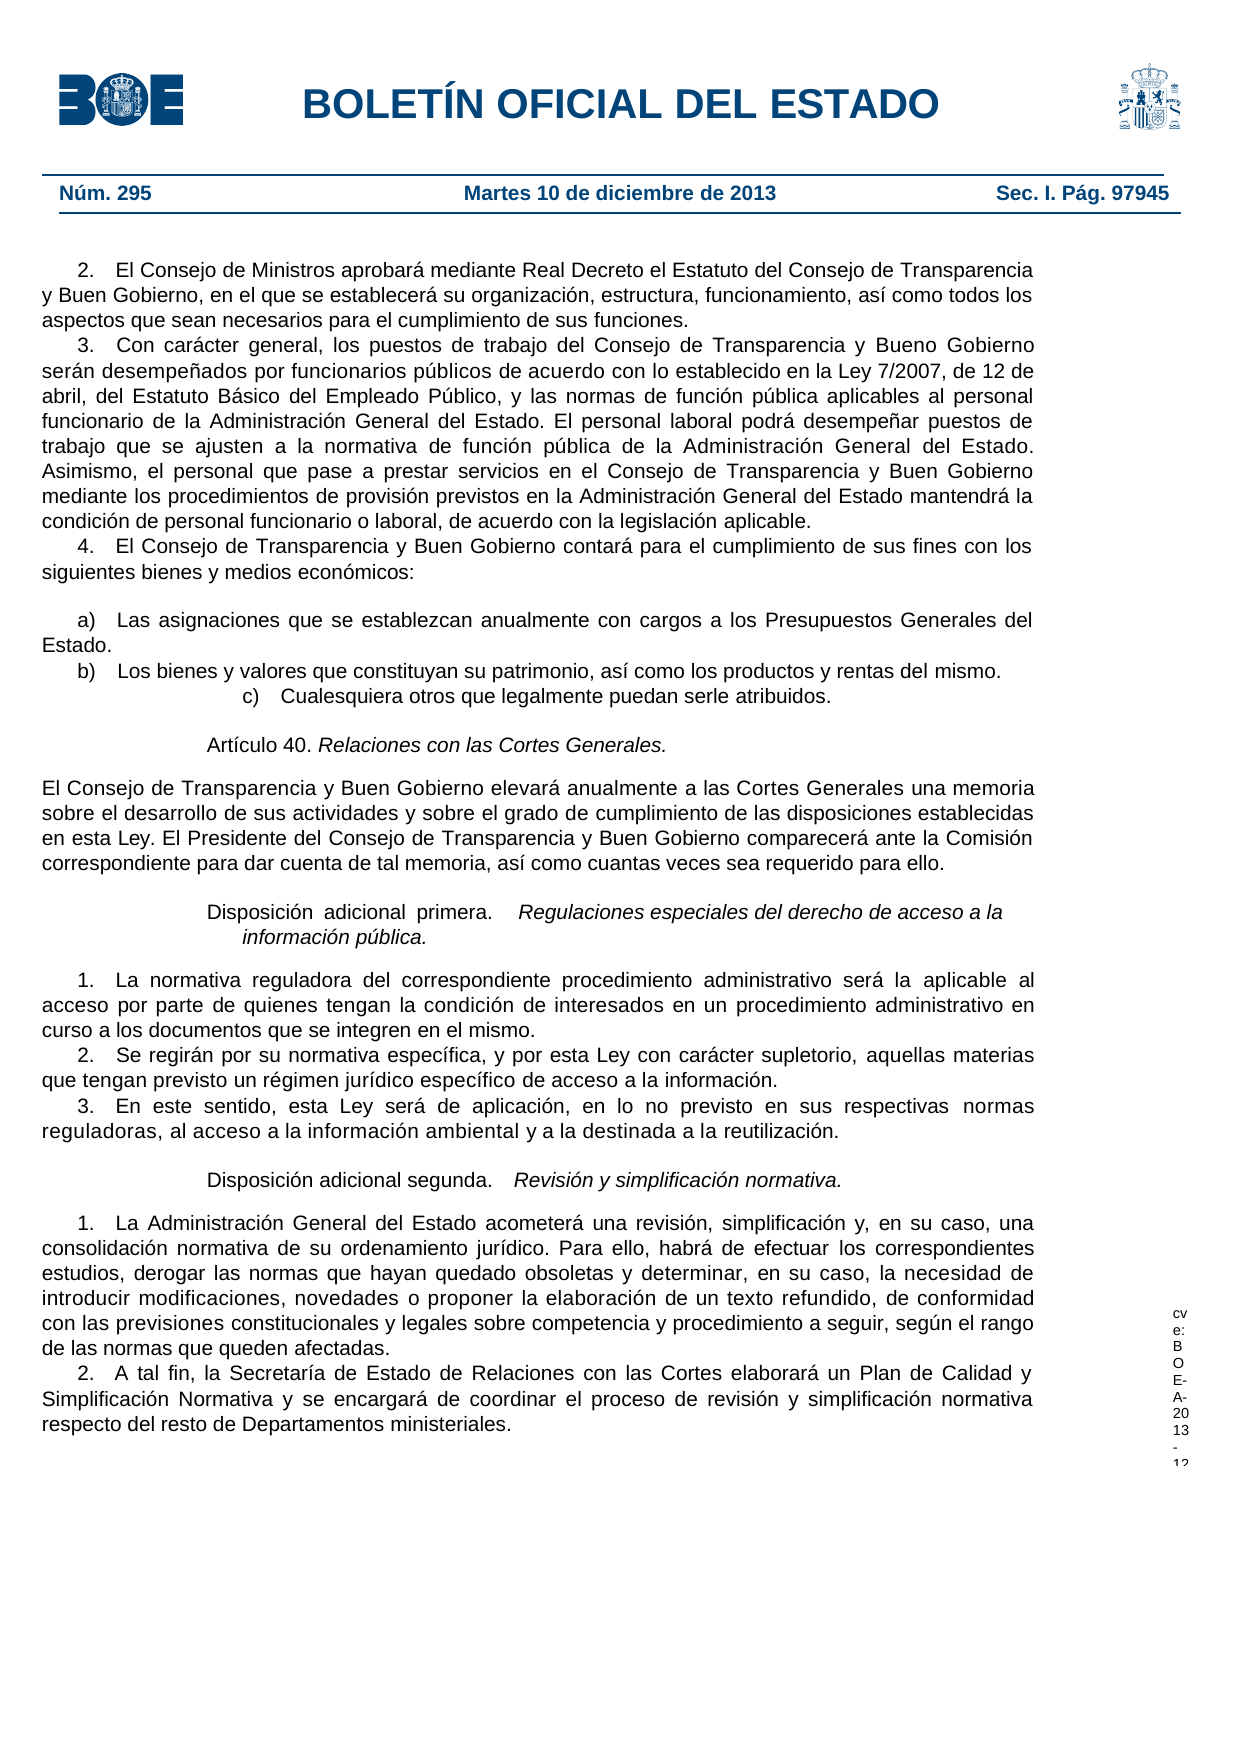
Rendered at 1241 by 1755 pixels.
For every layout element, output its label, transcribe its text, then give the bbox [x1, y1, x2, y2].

subtitle Núm. 295 Martes 10 de diciembre de 2013 Sec. I. Pág. 97945 [59, 180, 1199, 204]
text Disposición adicional primera. Regulaciones especiales del derecho de acceso a la información pública. [207, 900, 1010, 949]
text El Consejo de Transparencia y Buen Gobierno elevará anualmente a las Cortes Generales una memoria sobre el desarrollo de sus actividades y sobre el grado de cumplimiento de las disposiciones establecidas en esta Ley. El Presidente del Consejo de Transparencia y Buen Gobierno comparecerá ante la Comisión correspondiente para dar cuenta de tal memoria, así como cuantas veces sea requerido para ello. [42, 776, 1034, 875]
list Con carácter general, los puestos de trabajo del Consejo de Transparencia y Bueno Gobierno serán desempeñados por funcionarios públicos de acuerdo con lo establecido en la Ley 7/2007, de 12 de abril, del Estatuto Básico del Empleado Público, y las normas de función pública aplicables al personal funcionario de la Administración General del Estado. El personal laboral podrá desempeñar puestos de trabajo que se ajusten a la normativa de función pública de la Administración General del Estado. Asimismo, el personal que pase a prestar servicios en el Consejo de Transparencia y Buen Gobierno mediante los procedimientos de provisión previstos en la Administración General del Estado mantendrá la condición de personal funcionario o laboral, de acuerdo con la legislación aplicable. [42, 333, 1035, 533]
list En este sentido, esta Ley será de aplicación, en lo no previsto en sus respectivas normas reguladoras, al acceso a la información ambiental y a la destinada a la reutilización. [42, 1093, 1034, 1143]
list La normativa reguladora del correspondiente procedimiento administrativo será la aplicable al acceso por parte de quienes tengan la condición de interesados en un procedimiento administrativo en curso a los documentos que se integren en el mismo. [42, 968, 1035, 1042]
list La Administración General del Estado acometerá una revisión, simplificación y, en su caso, una consolidación normativa de su ordenamiento jurídico. Para ello, habrá de efectuar los correspondientes estudios, derogar las normas que hayan quedado obsoletas y determinar, en su caso, la necesidad de introducir modificaciones, novedades o proponer la elaboración de un texto refundido, de conformidad con las previsiones constitucionales y legales sobre competencia y procedimiento a seguir, según el rango de las normas que queden afectadas. [42, 1211, 1034, 1360]
text Disposición adicional segunda. Revisión y simplificación normativa. [207, 1167, 1199, 1191]
text Artículo 40. Relaciones con las Cortes Generales. [207, 733, 1199, 757]
list Se regirán por su normativa específica, y por esta Ley con carácter supletorio, aquellas materias que tengan previsto un régimen jurídico específico de acceso a la información. [42, 1043, 1034, 1092]
list El Consejo de Transparencia y Buen Gobierno contará para el cumplimiento de sus fines con los siguientes bienes y medios económicos: [42, 534, 1034, 583]
list A tal fin, la Secretaría de Estado de Relaciones con las Cortes elaborará un Plan de Calidad y Simplificación Normativa y se encargará de coordinar el proceso de revisión y simplificación normativa respecto del resto de Departamentos ministeriales. [42, 1361, 1034, 1435]
list Los bienes y valores que constituyan su patrimonio, así como los productos y rentas del mismo. [42, 658, 1034, 682]
list Las asignaciones que se establezcan anualmente con cargos a los Presupuestos Generales del Estado. [42, 608, 1034, 657]
list cve: BOE-A-2013-12887 [1173, 1304, 1191, 1466]
list Cualesquiera otros que legalmente puedan serle atribuidos. [242, 684, 1199, 708]
list El Consejo de Ministros aprobará mediante Real Decreto el Estatuto del Consejo de Transparencia y Buen Gobierno, en el que se establecerá su organización, estructura, funcionamiento, así como todos los aspectos que sean necesarios para el cumplimiento de sus funciones. [42, 258, 1034, 332]
